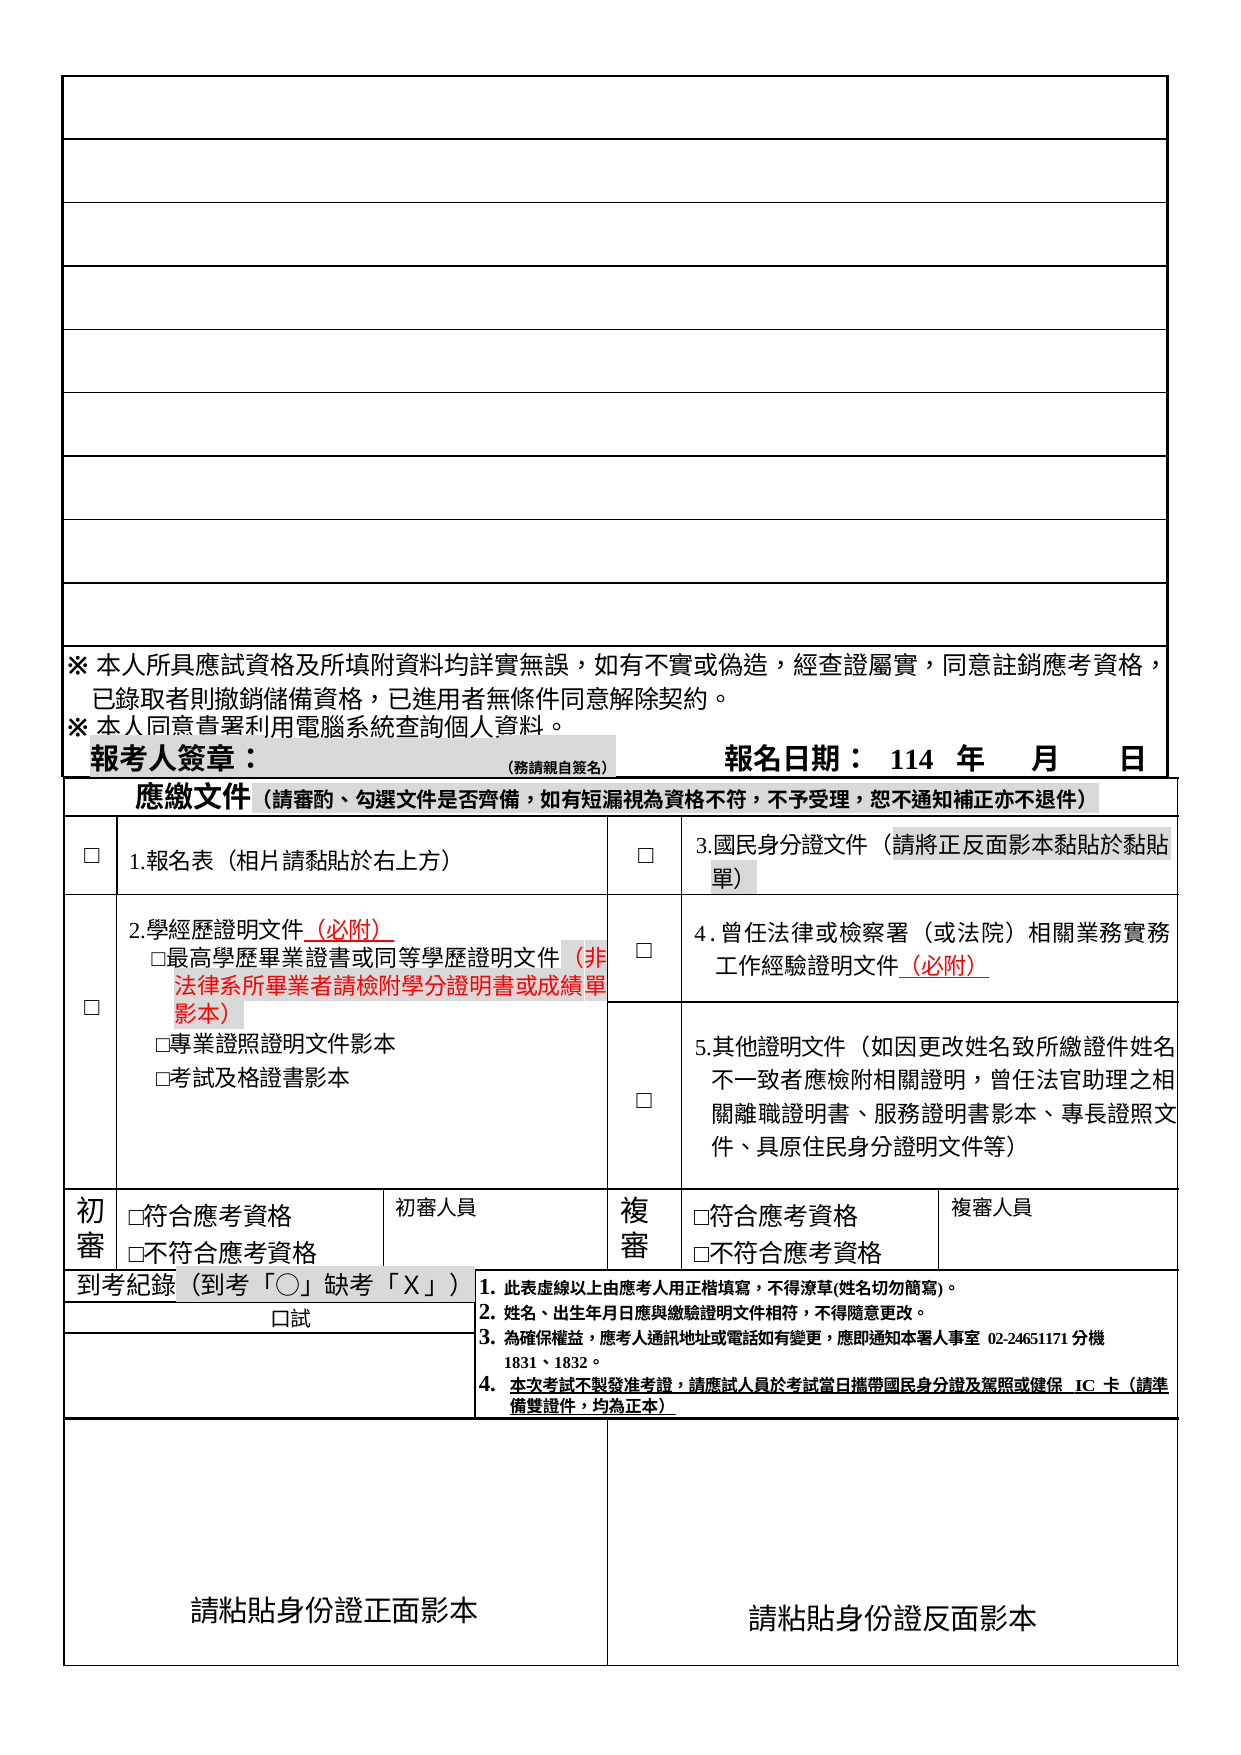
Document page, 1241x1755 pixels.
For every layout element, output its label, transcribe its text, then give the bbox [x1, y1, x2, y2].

table_cell □ [608, 1003, 681, 1188]
table_cell 5.其他證明文件（如因更改姓名致所繳證件姓名不一致者應檢附相關證明，曾任法官助理之相關離職證明書、服務證明書影本、專長證照文件、具原住民身分證明文件等） [682, 1003, 1177, 1188]
table_cell [64, 584, 1166, 645]
table_cell 4.曾任法律或檢察署（或法院）相關業務實務工作經驗證明文件（必附） [682, 895, 1177, 1001]
table_cell [64, 77, 1166, 138]
table_cell [64, 203, 1166, 265]
table_cell 2.學經歷證明文件（必附） □最高學歷畢業證書或同等學歷證明文件（非法律系所畢業者請檢附學分證明書或成績單影本） □專業證照證明文件影本 □考試及格證書影本 [117, 895, 607, 1188]
table_cell 3.國民身分證文件（請將正反面影本黏貼於黏貼單） [682, 817, 1177, 894]
table_cell □ [65, 817, 116, 894]
table_cell [64, 330, 1166, 392]
table_cell [64, 140, 1166, 202]
table_header 應繳文件（請審酌、勾選文件是否齊備，如有短漏視為資格不符，不予受理，恕不通知補正亦不退件） [65, 779, 1177, 815]
table_cell □符合應考資格 □不符合應考資格 [682, 1190, 938, 1269]
table_cell [64, 520, 1166, 582]
table_cell [65, 1334, 474, 1417]
table_cell □ [65, 895, 116, 1188]
table_cell [64, 393, 1166, 455]
table_cell □符合應考資格 □不符合應考資格 [117, 1190, 383, 1269]
table_cell 請粘貼身份證反面影本 [608, 1420, 1177, 1665]
table_cell 複審人員 [939, 1190, 1177, 1269]
table_cell 初 審 [65, 1190, 116, 1269]
table_cell 初審人員 [384, 1190, 607, 1269]
table_cell 請粘貼身份證正面影本 [65, 1420, 607, 1665]
table_cell [64, 267, 1166, 328]
table_cell [64, 457, 1166, 519]
table_cell ※本人所具應試資格及所填附資料均詳實無誤，如有不實或偽造，經查證屬實，同意註銷應考資格，已錄取者則撤銷儲備資格，已進用者無條件同意解除契約。 ※本人同意貴署利用電腦系統查詢個人資料。 報考人簽章： （務請親自簽名） 報名日期： 114 年 月 日 [64, 647, 1166, 776]
table_cell □ [608, 895, 681, 1001]
table_cell 1.報名表（相片請黏貼於右上方） [118, 817, 607, 894]
table_cell 複 審 [608, 1190, 681, 1269]
table_cell 到考紀錄（到考「○」缺考「Ｘ」） [65, 1271, 474, 1301]
table_cell 口試 [65, 1303, 474, 1332]
table_cell 此表虛線以上由應考人用正楷填寫，不得潦草(姓名切勿簡寫)。 姓名、出生年月日應與繳驗證明文件相符，不得隨意更改。 為確保權益，應考人通訊地址或電話如有變更，應即通知本署人事室 02-24651171 分機1831、1832。 本次考試不製發准考證，請應試人員於考試當日攜帶國民身分證及駕照或健保 IC 卡（請準備雙證件，均為正本） [476, 1271, 1177, 1417]
table_cell □ [608, 817, 681, 894]
